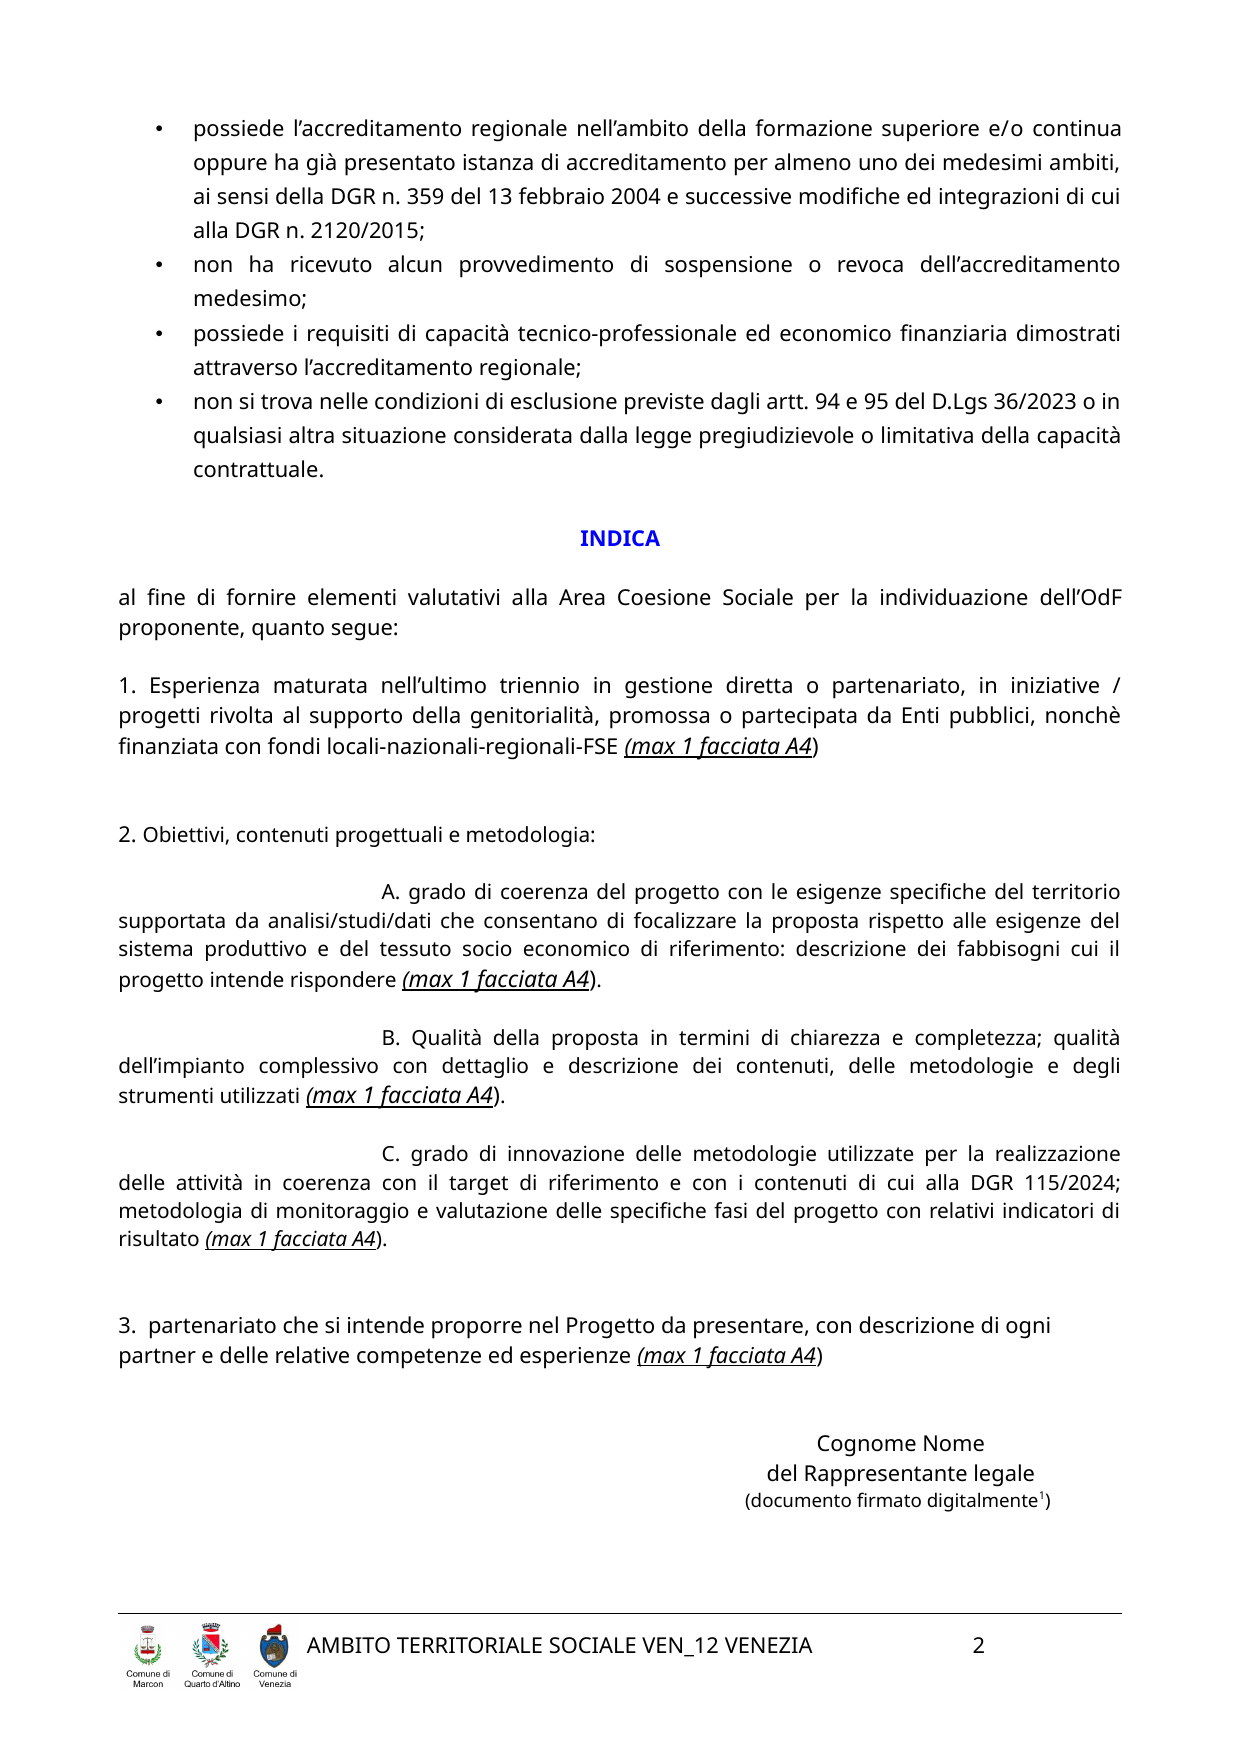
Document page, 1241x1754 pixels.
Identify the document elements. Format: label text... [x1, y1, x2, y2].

list non si trova nelle condizioni di esclusione previste dagli artt. 94 e 95 del D.Lgs 36/2023 o in qualsiasi altra situazione considerata dalla legge pregiudizievole o limitativa della capacità contrattuale. [155, 386, 1122, 484]
text 3. partenariato che si intende proporre nel Progetto da presentare, con descrizione di ogni partner e delle relative competenze ed esperienze (max 1 facciata A4) [118, 1310, 1122, 1369]
text (documento firmato digitalmente1) [644, 1487, 1122, 1513]
text del Rappresentante legale [679, 1458, 1122, 1487]
list possiede l’accreditamento regionale nell’ambito della formazione superiore e/o continua oppure ha già presentato istanza di accreditamento per almeno uno dei medesimi ambiti, ai sensi della DGR n. 359 del 13 febbraio 2004 e successive modifiche ed integrazioni di cui alla DGR n. 2120/2015; [155, 112, 1122, 245]
text 2. Obiettivi, contenuti progettuali e metodologia: [118, 819, 1122, 848]
text 1. Esperienza maturata nell’ultimo triennio in gestione diretta o partenariato, in iniziative / progetti rivolta al supporto della genitorialità, promossa o partecipata da Enti pubblici, nonchè finanziata con fondi locali-nazionali-regionali-FSE (max 1 facciata A4) [118, 670, 1122, 761]
text al fine di fornire elementi valutativi alla Area Coesione Sociale per la individuazione dell’OdF proponente, quanto segue: [118, 582, 1122, 642]
text Cognome Nome [679, 1428, 1122, 1458]
list non ha ricevuto alcun provvedimento di sospensione o revoca dell’accreditamento medesimo; [155, 249, 1122, 313]
text A. grado di coerenza del progetto con le esigenze specifiche del territorio supportata da analisi/studi/dati che consentano di focalizzare la proposta rispetto alle esigenze del sistema produttivo e del tessuto socio economico di riferimento: descrizione dei fabbisogni cui il progetto intende rispondere (max 1 facciata A4). [118, 877, 1122, 994]
text C. grado di innovazione delle metodologie utilizzate per la realizzazione delle attività in coerenza con il target di riferimento e con i contenuti di cui alla DGR 115/2024; metodologia di monitoraggio e valutazione delle specifiche fasi del progetto con relativi indicatori di risultato (max 1 facciata A4). [118, 1139, 1122, 1253]
text INDICA [118, 522, 1122, 552]
picture [121, 1616, 302, 1691]
text B. Qualità della proposta in termini di chiarezza e completezza; qualità dell’impianto complessivo con dettaglio e descrizione dei contenuti, delle metodologie e degli strumenti utilizzati (max 1 facciata A4). [118, 1023, 1122, 1111]
list possiede i requisiti di capacità tecnico-professionale ed economico finanziaria dimostrati attraverso l’accreditamento regionale; [155, 317, 1122, 381]
